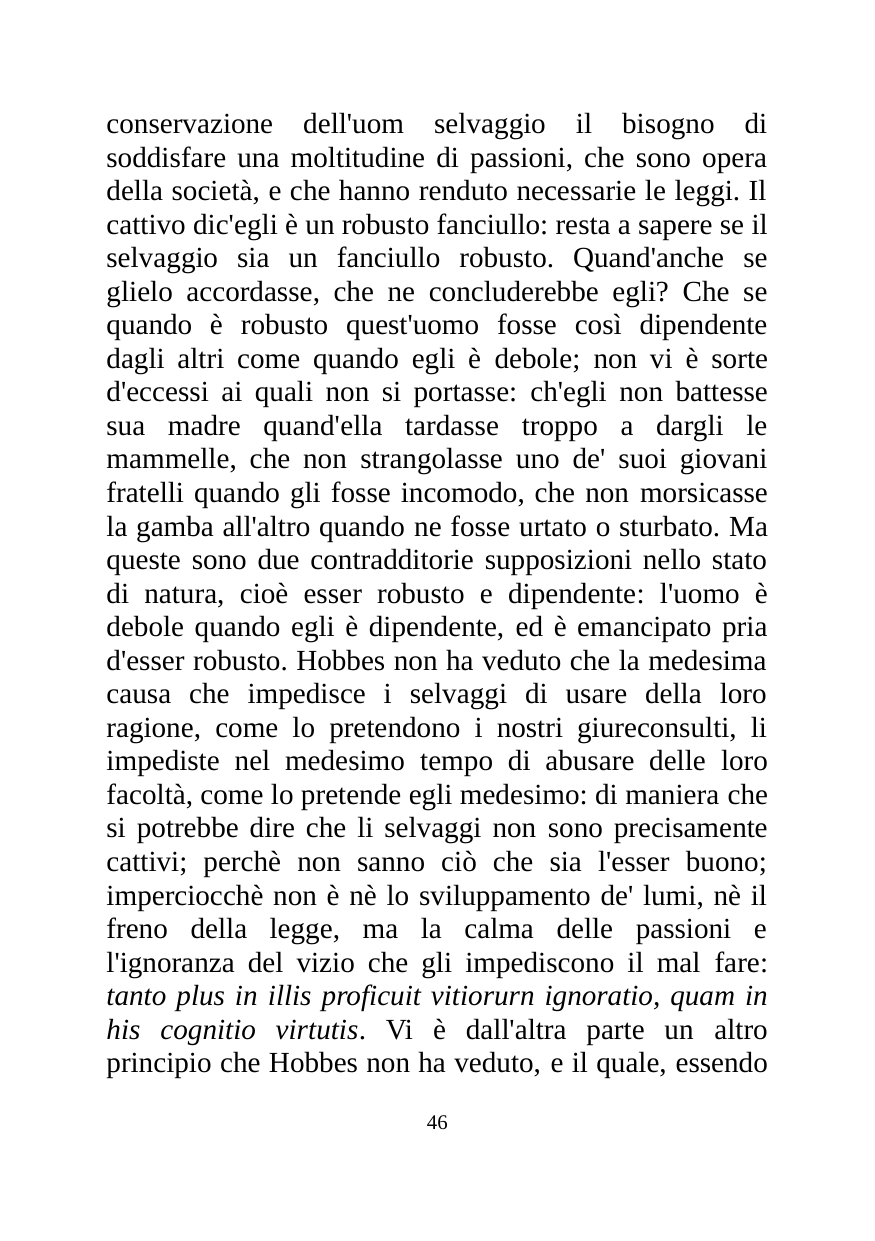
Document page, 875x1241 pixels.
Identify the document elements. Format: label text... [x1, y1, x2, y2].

text conservazione dell'uom selvaggio il bisogno di soddisfare una moltitudine di passioni, che sono opera della società, e che hanno renduto necessarie le leggi. Il cattivo dic'egli è un robusto fanciullo: resta a sapere se il selvaggio sia un fanciullo robusto. Quand'anche se glielo accordasse, che ne concluderebbe egli? Che se quando è robusto quest'uomo fosse così dipendente dagli altri come quando egli è debole; non vi è sorte d'eccessi ai quali non si portasse: ch'egli non battesse sua madre quand'ella tardasse troppo a dargli le mammelle, che non strangolasse uno de' suoi giovani fratelli quando gli fosse incomodo, che non morsicasse la gamba all'altro quando ne fosse urtato o sturbato. Ma queste sono due contradditorie supposizioni nello stato di natura, cioè esser robusto e dipendente: l'uomo è debole quando egli è dipendente, ed è emancipato pria d'esser robusto. Hobbes non ha veduto che la medesima causa che impedisce i selvaggi di usare della loro ragione, come lo pretendono i nostri giureconsulti, li impediste nel medesimo tempo di abusare delle loro facoltà, come lo pretende egli medesimo: di maniera che si potrebbe dire che li selvaggi non sono precisamente cattivi; perchè non sanno ciò che sia l'esser buono; imperciocchè non è nè lo sviluppamento de' lumi, nè il freno della legge, ma la calma delle passioni e l'ignoranza del vizio che gli impediscono il mal fare: tanto plus in illis proficuit vitiorurn ignoratio, quam in his cognitio virtutis. Vi è dall'altra parte un altro principio che Hobbes non ha veduto, e il quale, essendo [106, 106, 768, 1079]
